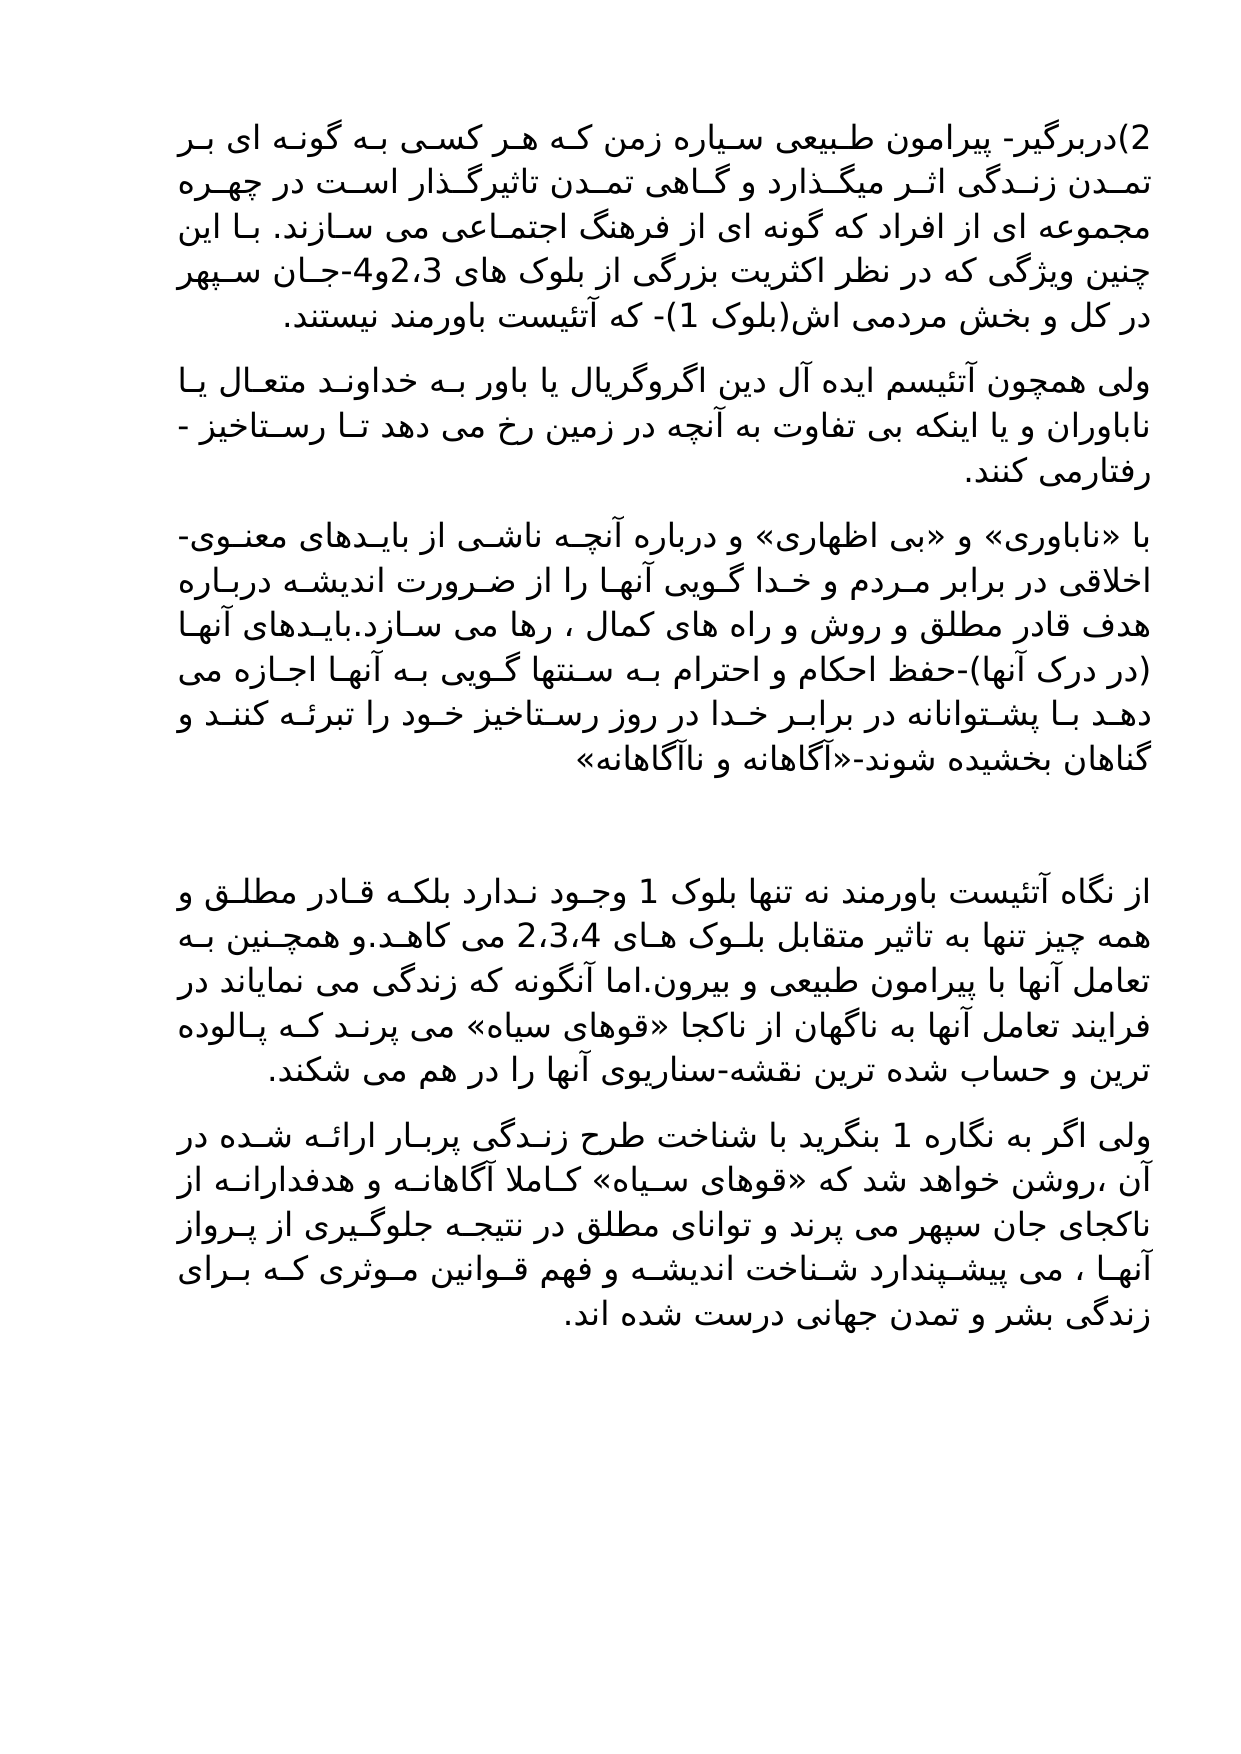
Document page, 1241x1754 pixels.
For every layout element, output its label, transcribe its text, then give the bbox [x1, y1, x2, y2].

text در نگاره 1 بلوکهای شماره بندی 1،2،3،4 در مجموع یک سیستم بسته(در مفهوم DOTU) می سازند ، مدار خودکاری در محدوده ای که «کنترل عمومی سلسله مراتب ارشد» اجازه می دهد، ارائه طرحِ کامل و ناشی از خداوند توانا.در این سیستم بسته می توان دو زیر سامانه (بلوک های 2،3،4 و بلوک های 3و4) مشخص کرد که هر کدام از آغاز نیز سیستمی بسته هستند ،خودکار و محدوده ی که کنترل عمومی سلسله مراتب ارشد اراائه می دهد.بجز این باید فهمید که «پیرامون طبیعی» دارای دو بخش است 1)فراگیر-پیرامون طبیعی فضا و 2)دربرگیر- پیرامون طبیعی سیاره زمن که هر کسی به گونه ای بر تمدن زندگی اثر میگذارد و گاهی تمدن تاثیرگذار است در چهره مجموعه ای از افراد که گونه ای از فرهنگ اجتماعی می سازند. با این چنین ویژگی که در نظر اکثریت بزرگی از بلوک های 2،3و4-جان سپهر در کل و بخش مردمی اش(بلوک 1)- که آتئیست باورمند نیستند. [177, 118, 1152, 335]
text با «ناباوری» و «بی اظهاری» و درباره آنچه ناشی از بایدهای معنوی-اخلاقی در برابر مردم و خدا گویی آنها را از ضرورت اندیشه درباره هدف قادر مطلق و روش و راه های کمال ، رها می سازد.بایدهای آنها (در درک آنها)-حفظ احکام و احترام به سنتها گویی به آنها اجازه می دهد با پشتوانانه در برابر خدا در روز رستاخیز خود را تبرئه کنند و گناهان بخشیده شوند-«آگاهانه و ناآگاهانه» [177, 516, 1152, 778]
text ولی همچون آتئیسم ایده آل دین اگروگریال یا باور به خداوند متعال یا ناباوران و یا اینکه بی تفاوت به آنچه در زمین رخ می دهد تا رستاخیز - رفتارمی کنند. [177, 362, 1152, 490]
text ولی اگر به نگاره 1 بنگرید با شناخت طرح زندگی پربار ارائه شده در آن ،روشن خواهد شد که «قوهای سیاه» کاملا آگاهانه و هدفدارانه از ناکجای جان سپهر می پرند و توانای مطلق در نتیجه جلوگیری از پرواز آنها ، می پیشپندارد شناخت اندیشه و فهم قوانین موثری که برای زندگی بشر و تمدن جهانی درست شده اند. [177, 1116, 1152, 1333]
text از نگاه آتئیست باورمند نه تنها بلوک 1 وجود ندارد بلکه قادر مطلق و همه چیز تنها به تاثیر متقابل بلوک های 2،3،4 می کاهد.و همچنین به تعامل آنها با پیرامون طبیعی و بیرون.اما آنگونه که زندگی می نمایاند در فرایند تعامل آنها به ناگهان از ناکجا «قوهای سیاه» می پرند که پالوده ترین و حساب شده ترین نقشه-سناریوی آنها را در هم می شکند. [177, 872, 1152, 1089]
